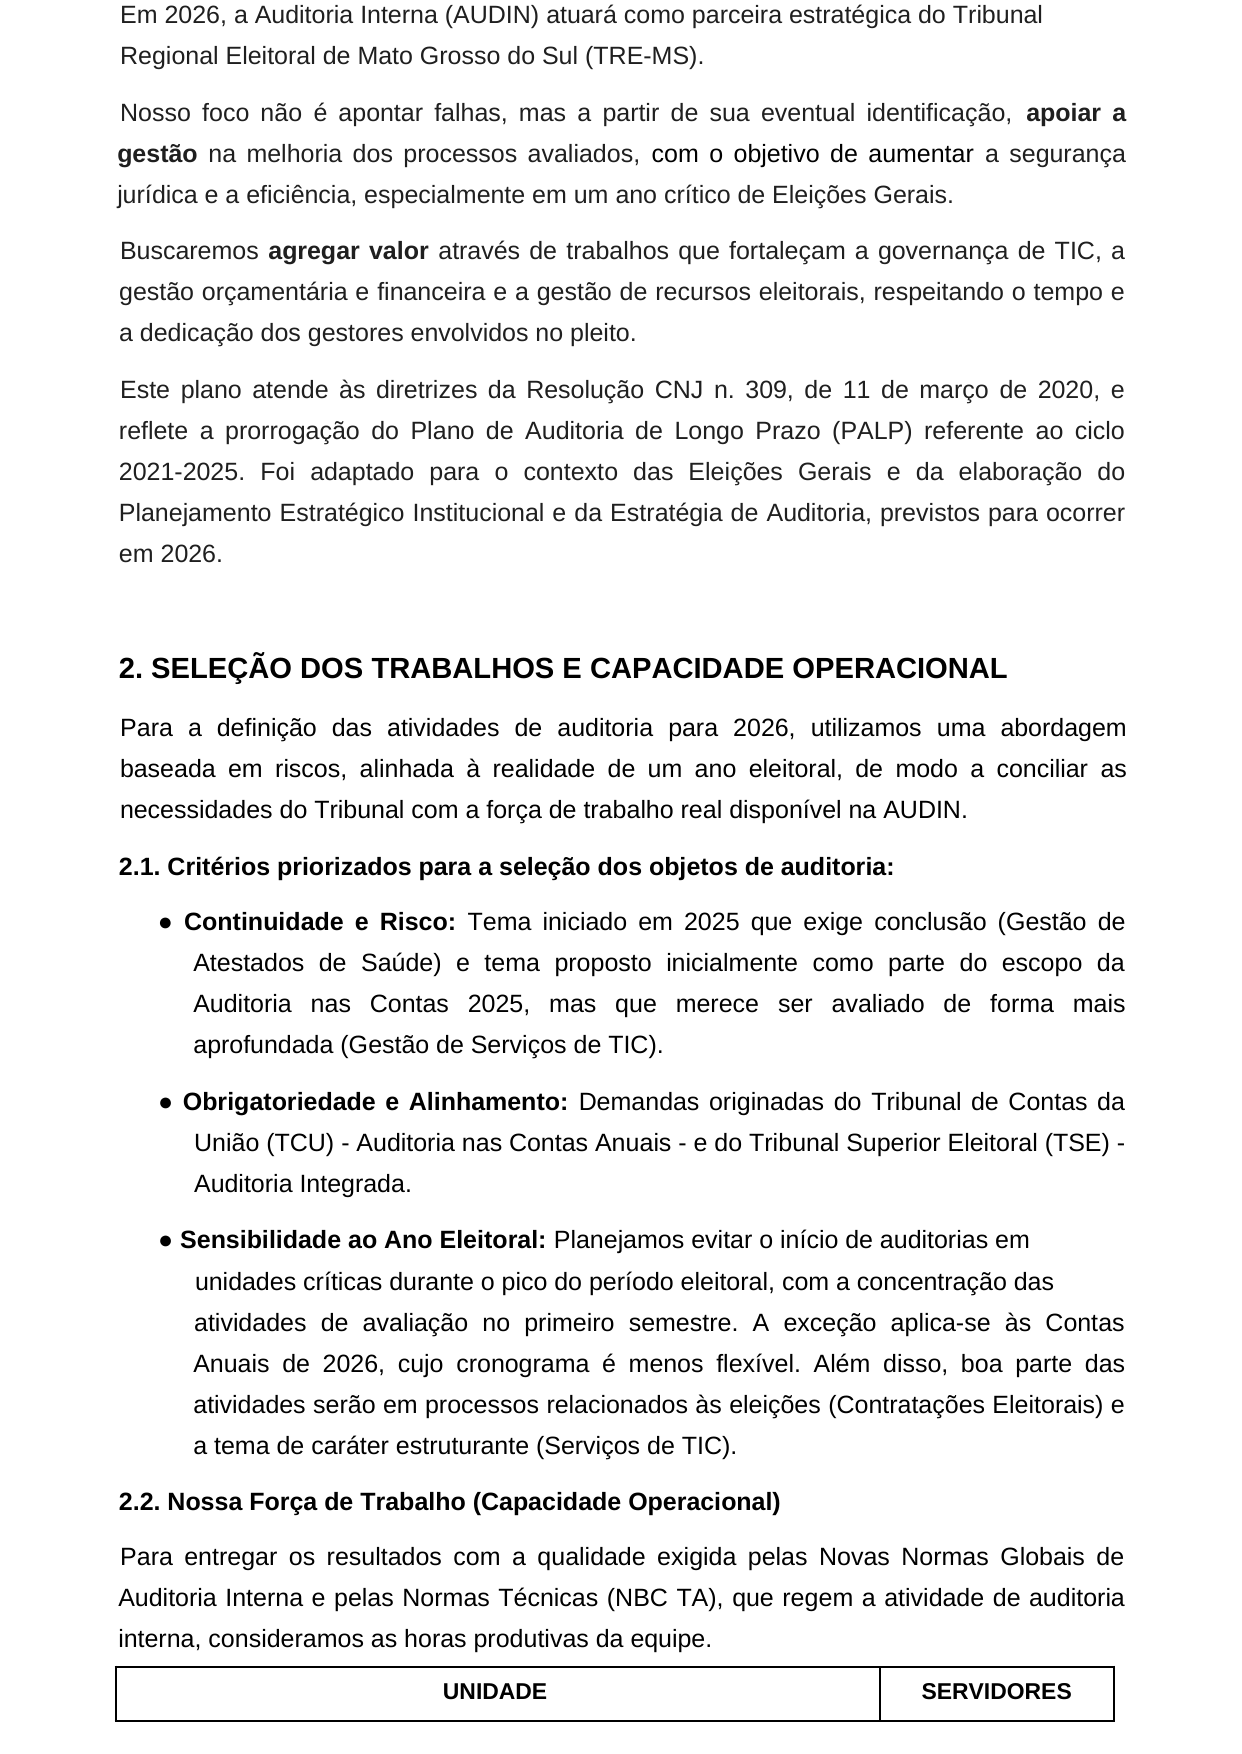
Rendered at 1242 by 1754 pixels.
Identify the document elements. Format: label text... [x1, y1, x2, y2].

text Buscaremos agregar valor através de trabalhos que fortaleçam a governança de TIC, a gestão orçamentária e financeira e a gestão de recursos eleitorais, respeitando o tempo e a dedicação dos gestores envolvidos no pleito. [119, 236, 1126, 347]
text Em 2026, a Auditoria Interna (AUDIN) atuará como parceira estratégica do Tribunal Regional Eleitoral de Mato Grosso do Sul (TRE-MS). [120, 0, 1123, 70]
text Para a definição das atividades de auditoria para 2026, utilizamos uma abordagem baseada em riscos, alinhada à realidade de um ano eleitoral, de modo a conciliar as necessidades do Tribunal com a força de trabalho real disponível na AUDIN. [120, 713, 1128, 824]
text ● Continuidade e Risco: Tema iniciado em 2025 que exige conclusão (Gestão de Atestados de Saúde) e tema proposto inicialmente como parte do escopo da Auditoria nas Contas 2025, mas que merece ser avaliado de forma mais aprofundada (Gestão de Serviços de TIC). [158, 907, 1127, 1059]
text atividades de avaliação no primeiro semestre. A exceção aplica-se às Contas Anuais de 2026, cujo cronograma é menos flexível. Além disso, boa parte das atividades serão em processos relacionados às eleições (Contratações Eleitorais) e a tema de caráter estruturante (Serviços de TIC). [193, 1308, 1126, 1459]
text 2.2. Nossa Força de Trabalho (Capacidade Operacional) [119, 1487, 1241, 1516]
text Para entregar os resultados com a qualidade exigida pelas Novas Normas Globais de Auditoria Interna e pelas Normas Técnicas (NBC TA), que regem a atividade de auditoria interna, consideramos as horas produtivas da equipe. [118, 1542, 1127, 1653]
table_header UNIDADE [117, 1668, 879, 1720]
table_header SERVIDORES [881, 1668, 1113, 1720]
text Nosso foco não é apontar falhas, mas a partir de sua eventual identificação, apoiar a gestão na melhoria dos processos avaliados, com o objetivo de aumentar a segurança jurídica e a eficiência, especialmente em um ano crítico de Eleições Gerais. [117, 98, 1126, 208]
text 2.1. Critérios priorizados para a seleção dos objetos de auditoria: [119, 852, 1241, 881]
text 2. SELEÇÃO DOS TRABALHOS E CAPACIDADE OPERACIONAL [119, 651, 1241, 684]
text ● Sensibilidade ao Ano Eleitoral: Planejamos evitar o início de auditorias em unidades críticas durante o pico do período eleitoral, com a concentração das [158, 1226, 1129, 1295]
text ● Obrigatoriedade e Alinhamento: Demandas originadas do Tribunal de Contas da União (TCU) - Auditoria nas Contas Anuais - e do Tribunal Superior Eleitoral (TSE) - Auditoria Integrada. [158, 1087, 1126, 1198]
text Este plano atende às diretrizes da Resolução CNJ n. 309, de 11 de março de 2020, e reflete a prorrogação do Plano de Auditoria de Longo Prazo (PALP) referente ao ciclo 2021-2025. Foi adaptado para o contexto das Eleições Gerais e da elaboração do Planejamento Estratégico Institucional e da Estratégia de Auditoria, previstos para ocorrer em 2026. [119, 375, 1127, 568]
